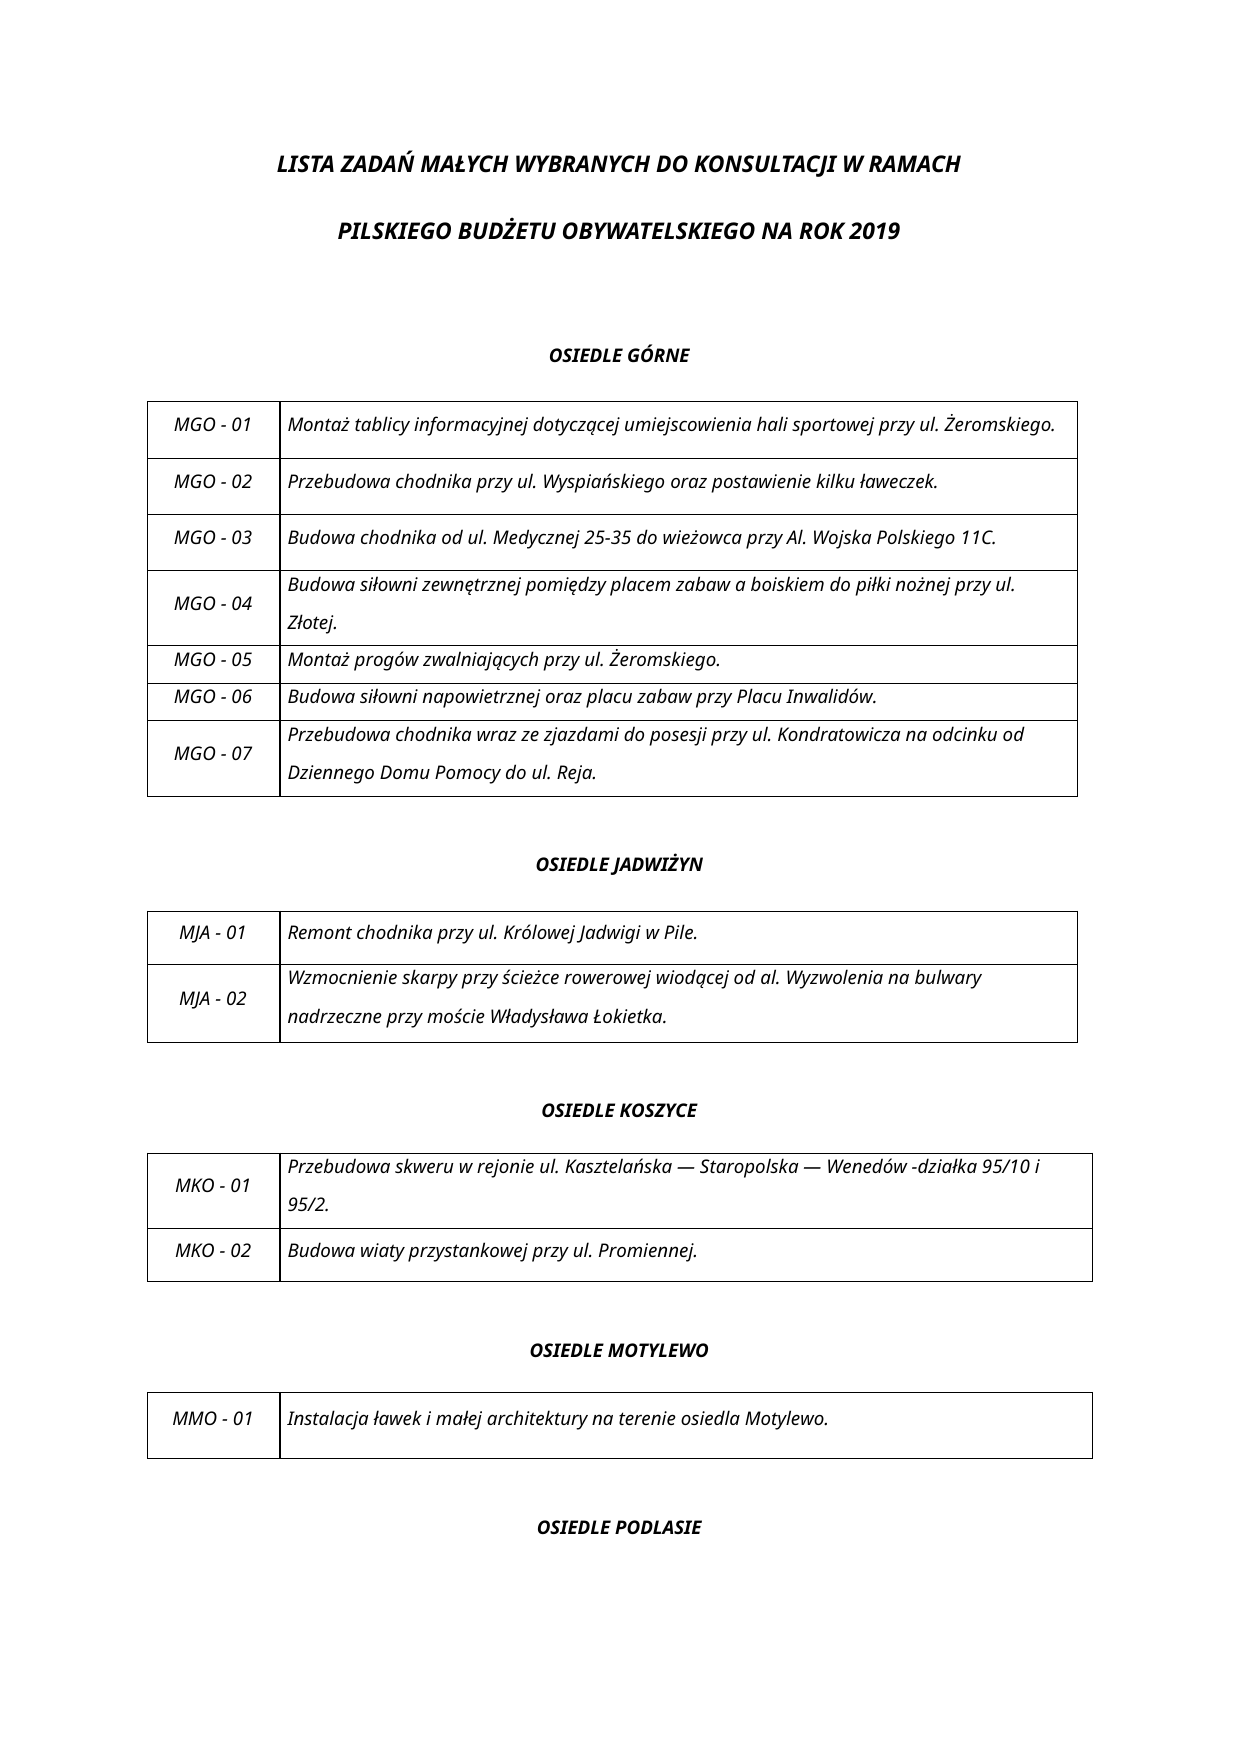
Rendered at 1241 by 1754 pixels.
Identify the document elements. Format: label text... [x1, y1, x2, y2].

table_cell MGO - 03 [148, 515, 279, 570]
table_header Remont chodnika przy ul. Królowej Jadwigi w Pile. [281, 912, 1077, 964]
table_cell Wzmocnienie skarpy przy ścieżce rowerowej wiodącej od al. Wyzwolenia na bulwary nadrzeczne przy moście Władysława Łokietka. [281, 965, 1077, 1042]
table_cell Montaż progów zwalniających przy ul. Żeromskiego. [281, 646, 1077, 683]
table_cell MKO - 02 [148, 1229, 279, 1281]
text OSIEDLE GÓRNE [148, 342, 1093, 368]
table_header MJA - 01 [148, 912, 279, 964]
text PILSKIEGO BUDŻETU OBYWATELSKIEGO NA ROK 2019 [148, 215, 1093, 247]
table_header MMO - 01 [148, 1393, 279, 1458]
table_cell Przebudowa chodnika przy ul. Wyspiańskiego oraz postawienie kilku ławeczek. [281, 459, 1077, 514]
table_header Montaż tablicy informacyjnej dotyczącej umiejscowienia hali sportowej przy ul. Żeromskiego. [281, 402, 1077, 457]
text OSIEDLE KOSZYCE [148, 1097, 1093, 1123]
table_cell MGO - 06 [148, 684, 279, 720]
table_header MGO - 01 [148, 402, 279, 457]
table_header MKO - 01 [148, 1154, 279, 1228]
table_cell Przebudowa chodnika wraz ze zjazdami do posesji przy ul. Kondratowicza na odcinku od Dziennego Domu Pomocy do ul. Reja. [281, 721, 1077, 796]
table_cell MGO - 05 [148, 646, 279, 683]
table_cell MGO - 07 [148, 721, 279, 796]
table_cell Budowa siłowni napowietrznej oraz placu zabaw przy Placu Inwalidów. [281, 684, 1077, 720]
table_cell MGO - 02 [148, 459, 279, 514]
text OSIEDLE PODLASIE [148, 1514, 1093, 1539]
text LISTA ZADAŃ MAŁYCH WYBRANYCH DO KONSULTACJI W RAMACH [148, 148, 1093, 179]
table_header Instalacja ławek i małej architektury na terenie osiedla Motylewo. [281, 1393, 1092, 1458]
text OSIEDLE JADWIŻYN [148, 851, 1093, 877]
text OSIEDLE MOTYLEWO [148, 1337, 1093, 1362]
table_header Przebudowa skweru w rejonie ul. Kasztelańska — Staropolska — Wenedów -działka 95/10 i 95/2. [281, 1154, 1092, 1228]
table_cell MGO - 04 [148, 571, 279, 645]
table_cell Budowa siłowni zewnętrznej pomiędzy placem zabaw a boiskiem do piłki nożnej przy ul. Złotej. [281, 571, 1077, 645]
table_cell Budowa wiaty przystankowej przy ul. Promiennej. [281, 1229, 1092, 1281]
table_cell Budowa chodnika od ul. Medycznej 25-35 do wieżowca przy Al. Wojska Polskiego 11C. [281, 515, 1077, 570]
table_cell MJA - 02 [148, 965, 279, 1042]
